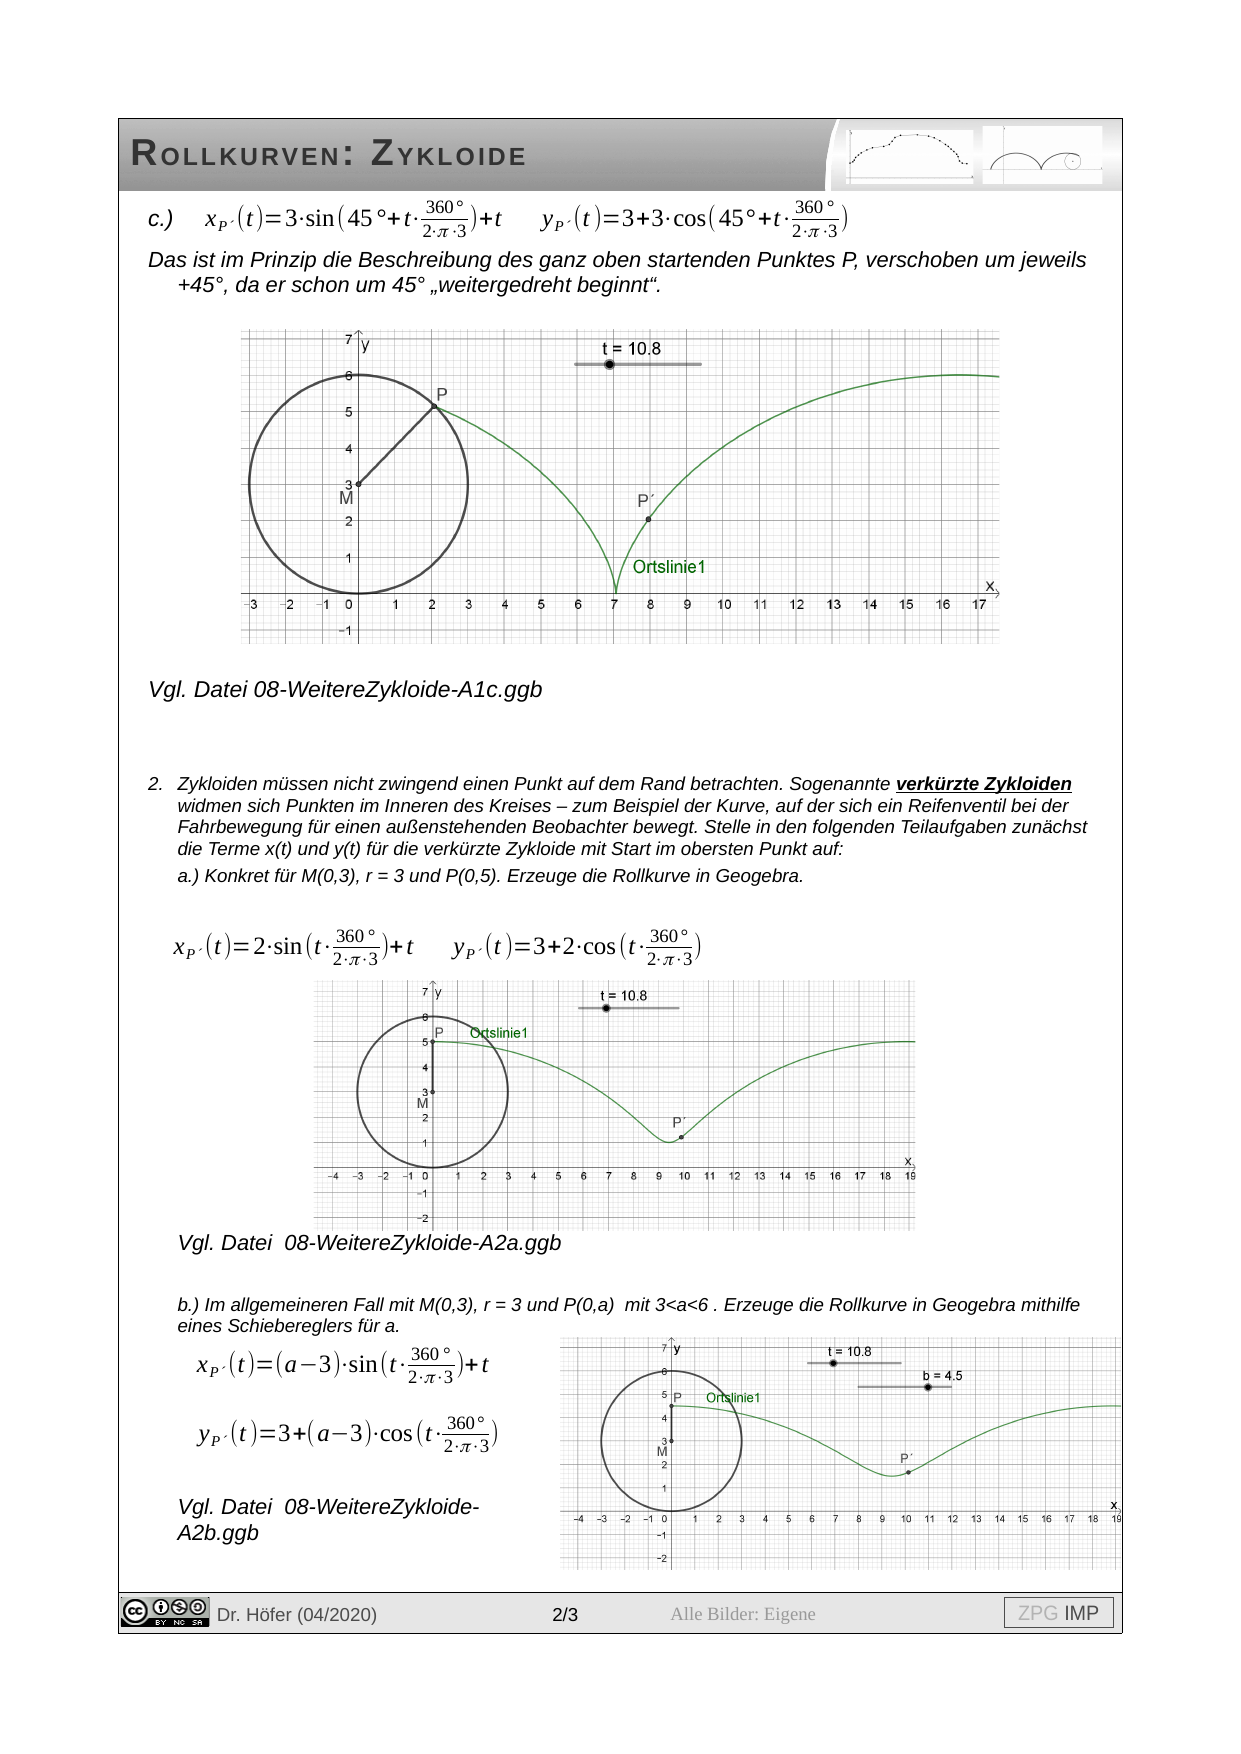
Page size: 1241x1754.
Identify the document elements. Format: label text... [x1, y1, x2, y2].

list Zykloiden müssen nicht zwingend einen Punkt auf dem Rand betrachten. Sogenannte verkürzte Zykloiden widmen sich Punkten im Inneren des Kreises – zum Beispiel der Kurve, auf der sich ein Reifenventil bei der Fahrbewegung für einen außenstehenden Beobachter bewegt. Stelle in den folgenden Teilaufgaben zunächst die Terme x(t) und y(t) für die verkürzte Zykloide mit Start im obersten Punkt auf: [148, 773, 1092, 859]
picture [560, 1337, 1122, 1570]
text Das ist im Prinzip die Beschreibung des ganz oben startenden Punktes P, verschoben um jeweils +45°, da er schon um 45° „weitergedreht beginnt“. [148, 247, 1092, 297]
picture [120, 1597, 210, 1627]
list Vgl. Datei 08-WeitereZykloide-A2b.ggb [142, 1494, 560, 1545]
picture [240, 329, 1000, 644]
list a.) Konkret für M(0,3), r = 3 und P(0,5). Erzeuge die Rollkurve in Geogebra. [148, 865, 1092, 887]
picture [119, 119, 1122, 191]
text c.) [148, 197, 1092, 241]
text Vgl. Datei 08-WeitereZykloide-A2a.ggb [148, 975, 1092, 1255]
text Vgl. Datei 08-WeitereZykloide-A1c.ggb [148, 676, 1092, 702]
list b.) Im allgemeineren Fall mit M(0,3), r = 3 und P(0,a) mit 3<a<6 . Erzeuge die Rollkurve in Geogebra mithilfe eines Schiebereglers für a. [148, 1294, 1092, 1337]
picture [313, 980, 916, 1231]
